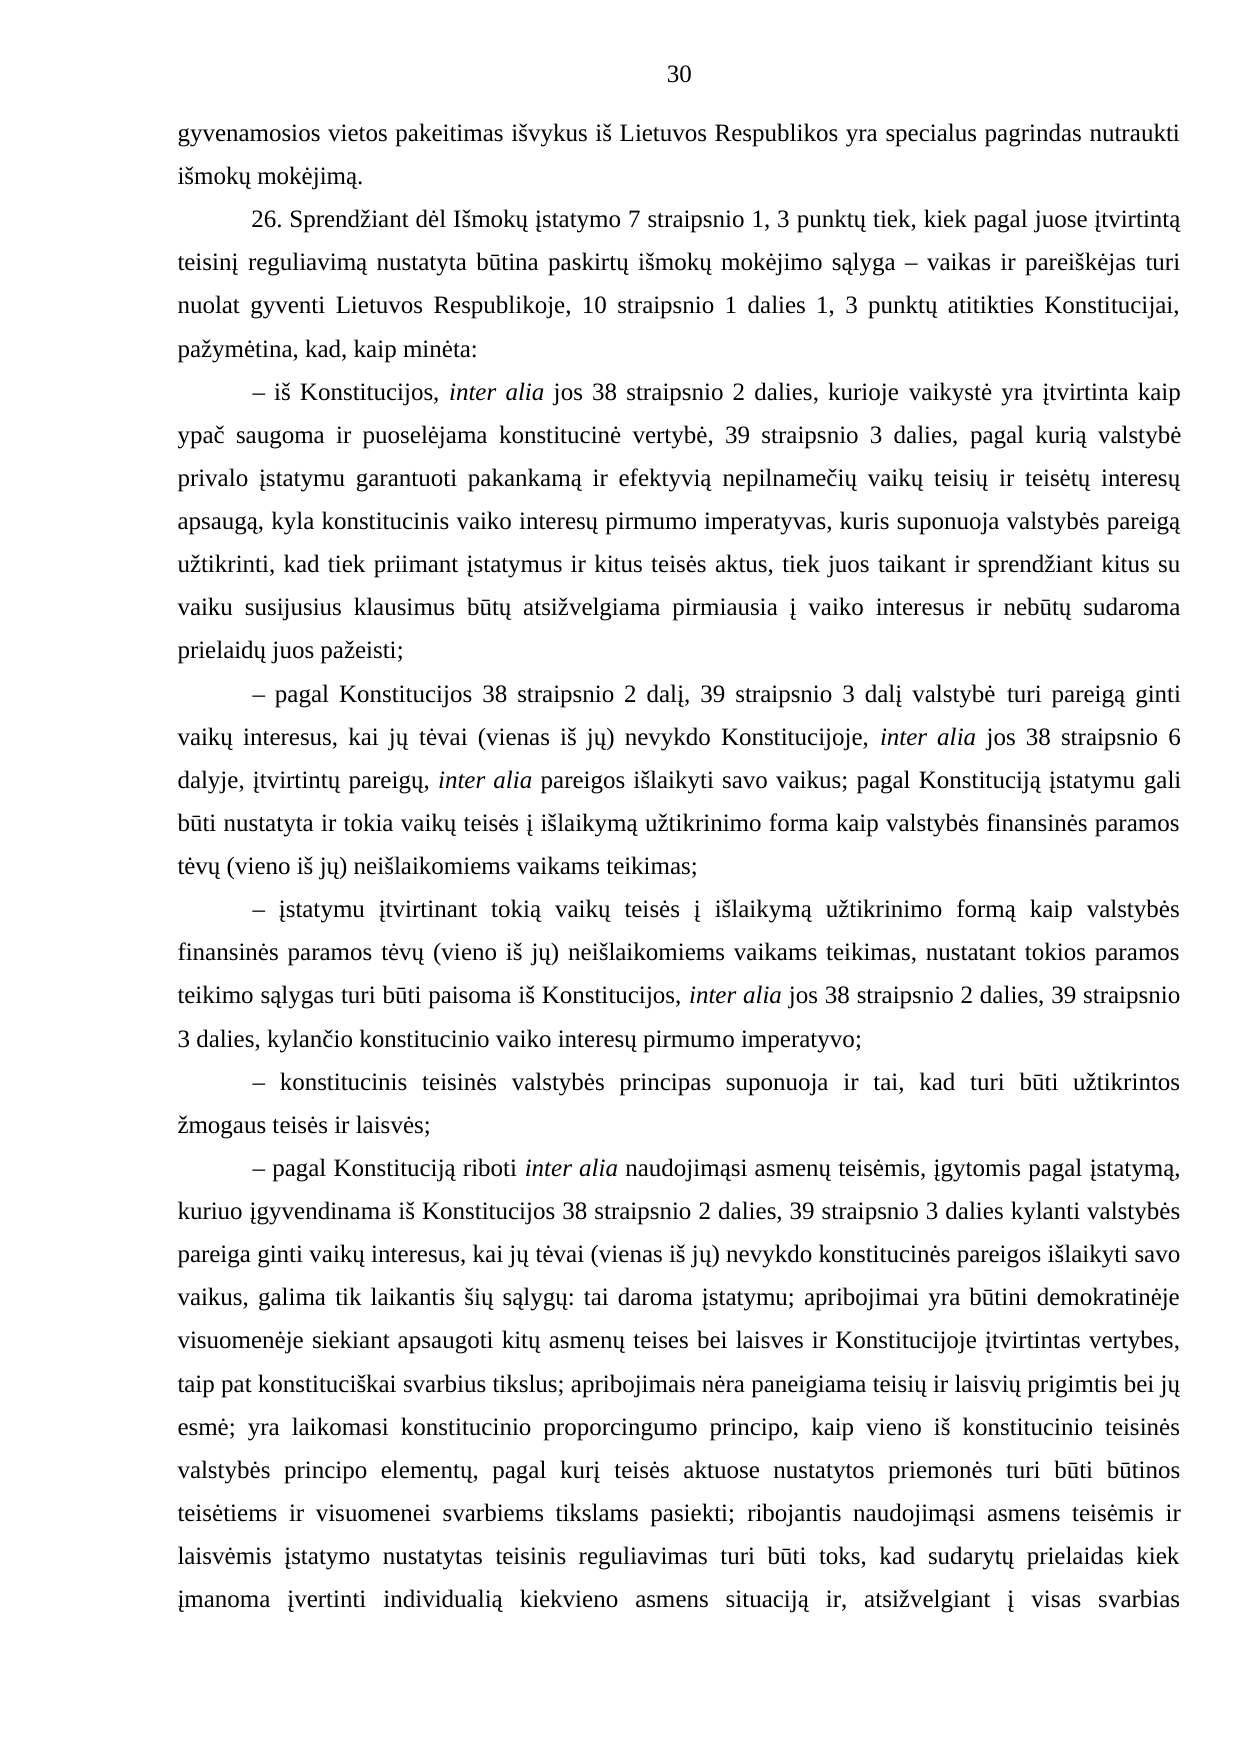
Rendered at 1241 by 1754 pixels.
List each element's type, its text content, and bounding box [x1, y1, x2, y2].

text – pagal Konstitucijos 38 straipsnio 2 dalį, 39 straipsnio 3 dalį valstybė turi pareigą ginti vaikų interesus, kai jų tėvai (vienas iš jų) nevykdo Konstitucijoje, inter alia jos 38 straipsnio 6 dalyje, įtvirtintų pareigų, inter alia pareigos išlaikyti savo vaikus; pagal Konstituciją įstatymu gali būti nustatyta ir tokia vaikų teisės į išlaikymą užtikrinimo forma kaip valstybės finansinės paramos tėvų (vieno iš jų) neišlaikomiems vaikams teikimas; [177, 679, 1181, 880]
text – iš Konstitucijos, inter alia jos 38 straipsnio 2 dalies, kurioje vaikystė yra įtvirtinta kaip ypač saugoma ir puoselėjama konstitucinė vertybė, 39 straipsnio 3 dalies, pagal kurią valstybė privalo įstatymu garantuoti pakankamą ir efektyvią nepilnamečių vaikų teisių ir teisėtų interesų apsaugą, kyla konstitucinis vaiko interesų pirmumo imperatyvas, kuris suponuoja valstybės pareigą užtikrinti, kad tiek priimant įstatymus ir kitus teisės aktus, tiek juos taikant ir sprendžiant kitus su vaiku susijusius klausimus būtų atsižvelgiama pirmiausia į vaiko interesus ir nebūtų sudaroma prielaidų juos pažeisti; [177, 377, 1181, 664]
text gyvenamosios vietos pakeitimas išvykus iš Lietuvos Respublikos yra specialus pagrindas nutraukti išmokų mokėjimą. [177, 118, 1181, 190]
text – konstitucinis teisinės valstybės principas suponuoja ir tai, kad turi būti užtikrintos žmogaus teisės ir laisvės; [177, 1067, 1181, 1139]
text – pagal Konstituciją riboti inter alia naudojimąsi asmenų teisėmis, įgytomis pagal įstatymą, kuriuo įgyvendinama iš Konstitucijos 38 straipsnio 2 dalies, 39 straipsnio 3 dalies kylanti valstybės pareiga ginti vaikų interesus, kai jų tėvai (vienas iš jų) nevykdo konstitucinės pareigos išlaikyti savo vaikus, galima tik laikantis šių sąlygų: tai daroma įstatymu; apribojimai yra būtini demokratinėje visuomenėje siekiant apsaugoti kitų asmenų teises bei laisves ir Konstitucijoje įtvirtintas vertybes, taip pat konstituciškai svarbius tikslus; apribojimais nėra paneigiama teisių ir laisvių prigimtis bei jų esmė; yra laikomasi konstitucinio proporcingumo principo, kaip vieno iš konstitucinio teisinės valstybės principo elementų, pagal kurį teisės aktuose nustatytos priemonės turi būti būtinos teisėtiems ir visuomenei svarbiems tikslams pasiekti; ribojantis naudojimąsi asmens teisėmis ir laisvėmis įstatymo nustatytas teisinis reguliavimas turi būti toks, kad sudarytų prielaidas kiek įmanoma įvertinti individualią kiekvieno asmens situaciją ir, atsižvelgiant į visas svarbias [177, 1153, 1181, 1613]
text 26. Sprendžiant dėl Išmokų įstatymo 7 straipsnio 1, 3 punktų tiek, kiek pagal juose įtvirtintą teisinį reguliavimą nustatyta būtina paskirtų išmokų mokėjimo sąlyga – vaikas ir pareiškėjas turi nuolat gyventi Lietuvos Respublikoje, 10 straipsnio 1 dalies 1, 3 punktų atitikties Konstitucijai, pažymėtina, kad, kaip minėta: [177, 204, 1181, 362]
text – įstatymu įtvirtinant tokią vaikų teisės į išlaikymą užtikrinimo formą kaip valstybės finansinės paramos tėvų (vieno iš jų) neišlaikomiems vaikams teikimas, nustatant tokios paramos teikimo sąlygas turi būti paisoma iš Konstitucijos, inter alia jos 38 straipsnio 2 dalies, 39 straipsnio 3 dalies, kylančio konstitucinio vaiko interesų pirmumo imperatyvo; [177, 894, 1181, 1052]
